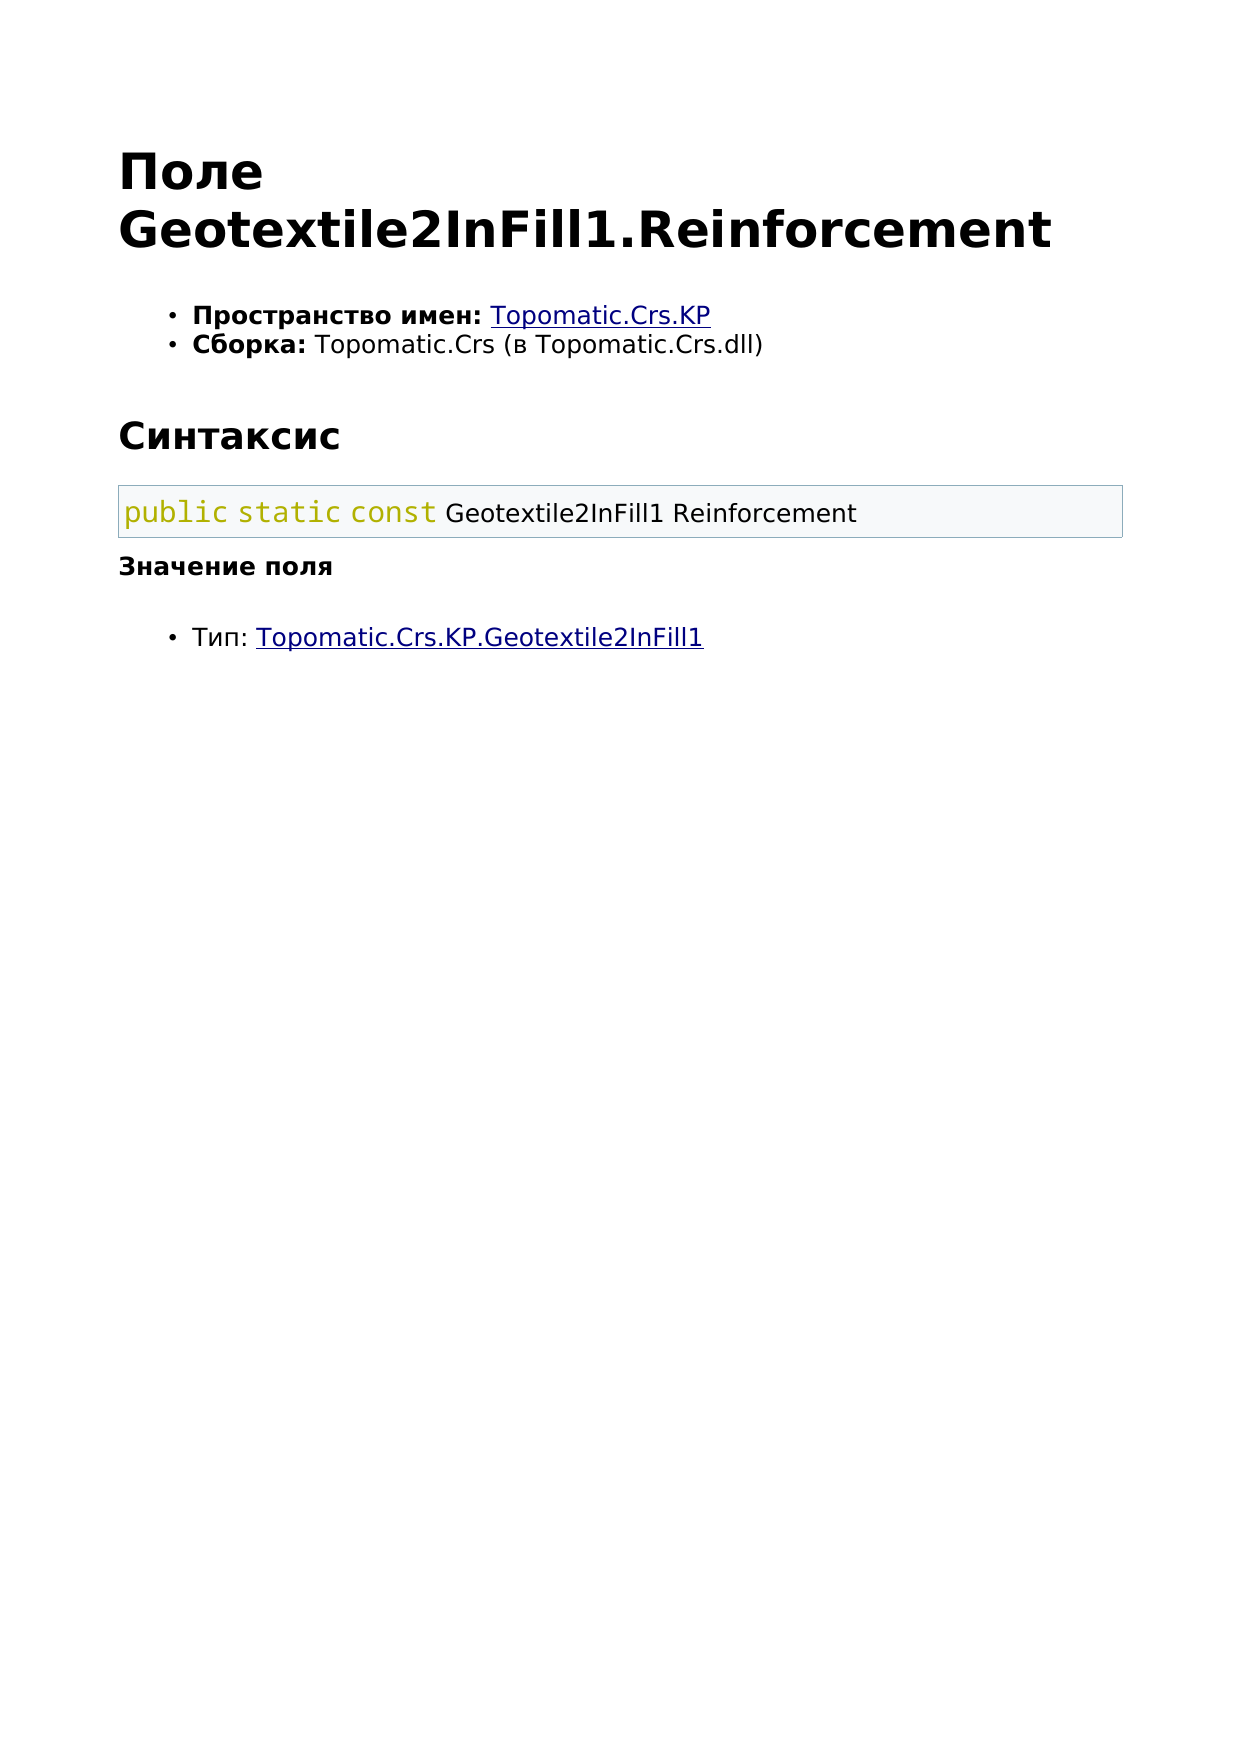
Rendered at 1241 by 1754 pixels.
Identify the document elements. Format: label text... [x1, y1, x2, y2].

list Сборка: Topomatic.Crs (в Topomatic.Crs.dll) [177, 331, 1122, 360]
table_header public static const Geotextile2InFill1 Reinforcement [119, 486, 1122, 537]
subtitle Синтаксис [118, 414, 1122, 458]
list Пространство имен: Topomatic.Crs.KP [177, 302, 1122, 331]
text Значение поля [118, 552, 1122, 581]
subtitle Поле Geotextile2InFill1.Reinforcement [118, 143, 1122, 259]
list Тип: Topomatic.Crs.KP.Geotextile2InFill1 [177, 623, 1122, 652]
